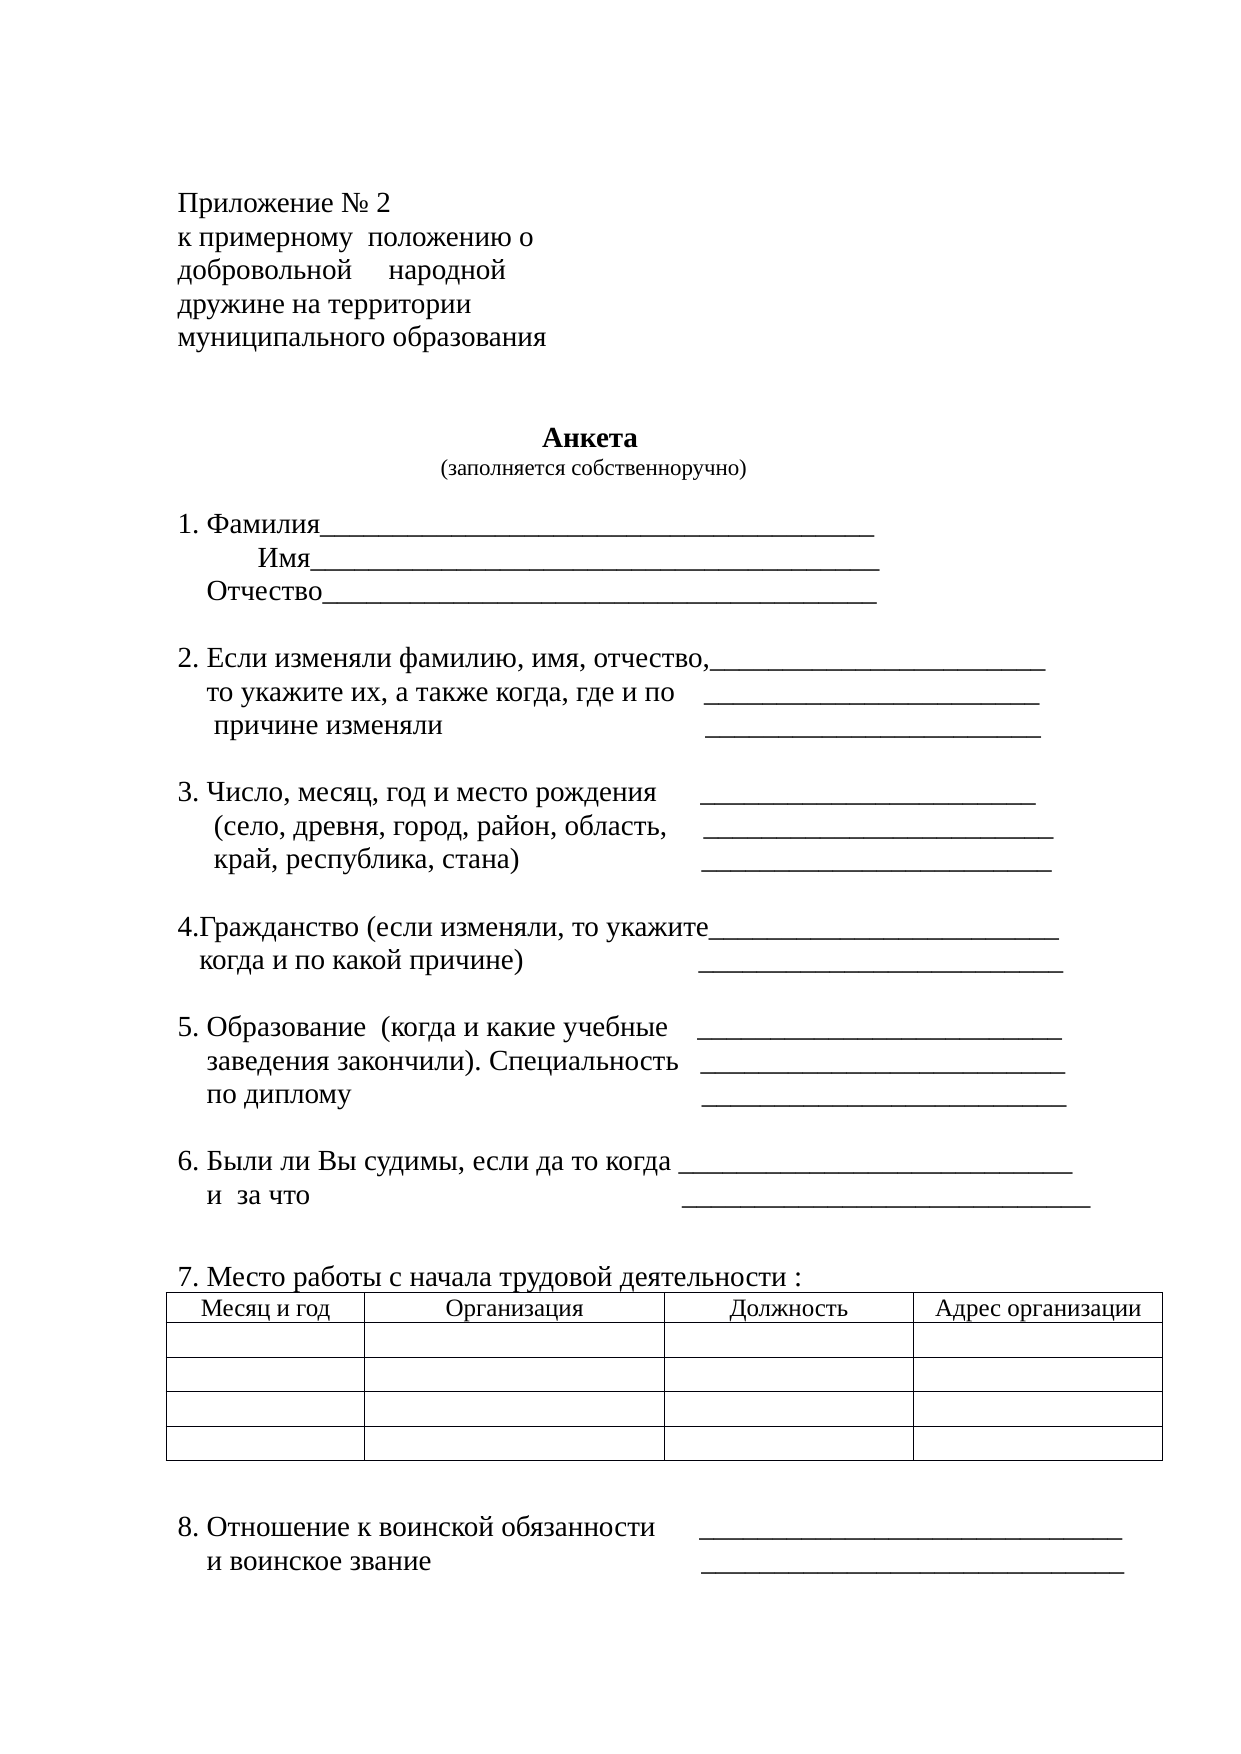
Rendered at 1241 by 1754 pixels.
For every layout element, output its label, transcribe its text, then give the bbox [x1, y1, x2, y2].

table_header Месяц и год [167, 1293, 364, 1322]
text 7. Место работы с начала трудовой деятельности : [177, 1259, 1152, 1292]
text край, республика, стана) ________________________ [177, 842, 1152, 875]
table_cell [365, 1427, 664, 1460]
text Отчество______________________________________ [177, 573, 1152, 607]
table_cell [665, 1358, 913, 1391]
text 3. Число, месяц, год и место рождения _______________________ [177, 774, 1152, 808]
text когда и по какой причине) _________________________ [177, 942, 1152, 976]
table_cell [365, 1392, 664, 1426]
text то укажите их, а также когда, где и по _______________________ [177, 674, 1152, 707]
text Имя_______________________________________ [177, 540, 1152, 573]
text по диплому _________________________ [177, 1076, 1152, 1110]
text 8. Отношение к воинской обязанности _____________________________ [177, 1509, 1152, 1543]
text 4.Гражданство (если изменяли, то укажите________________________ [177, 909, 1152, 942]
table_cell [914, 1358, 1162, 1391]
table_header Адрес организации [914, 1293, 1162, 1322]
table_cell [365, 1358, 664, 1391]
text 5. Образование (когда и какие учебные _________________________ [177, 1009, 1152, 1043]
text и воинское звание _____________________________ [177, 1543, 1152, 1577]
text причине изменяли _______________________ [177, 707, 1152, 741]
table_cell [167, 1358, 364, 1391]
table_cell [167, 1392, 364, 1426]
table_cell [665, 1392, 913, 1426]
text 1. Фамилия______________________________________ [177, 506, 1152, 540]
table_cell [914, 1427, 1162, 1460]
table_cell [365, 1323, 664, 1357]
text и за что ____________________________ [177, 1177, 1152, 1211]
table_header Должность [665, 1293, 913, 1322]
text (село, древня, город, район, область, ________________________ [177, 808, 1152, 842]
table_cell [167, 1323, 364, 1357]
table_cell [167, 1427, 364, 1460]
text 2. Если изменяли фамилию, имя, отчество,_______________________ [177, 640, 1152, 674]
table_cell [665, 1427, 913, 1460]
text заведения закончили). Специальность _________________________ [177, 1043, 1152, 1076]
table_cell [665, 1323, 913, 1357]
text 6. Были ли Вы судимы, если да то когда ___________________________ [177, 1143, 1152, 1177]
table_cell [914, 1323, 1162, 1357]
table_header Приложение № 2 к примерному положению о добровольной народной дружине на территории муниципального образования [166, 185, 635, 353]
table_header Организация [365, 1293, 664, 1322]
table_cell [914, 1392, 1162, 1426]
text Анкета [177, 420, 1152, 453]
text (заполняется собственноручно) [177, 453, 1152, 480]
